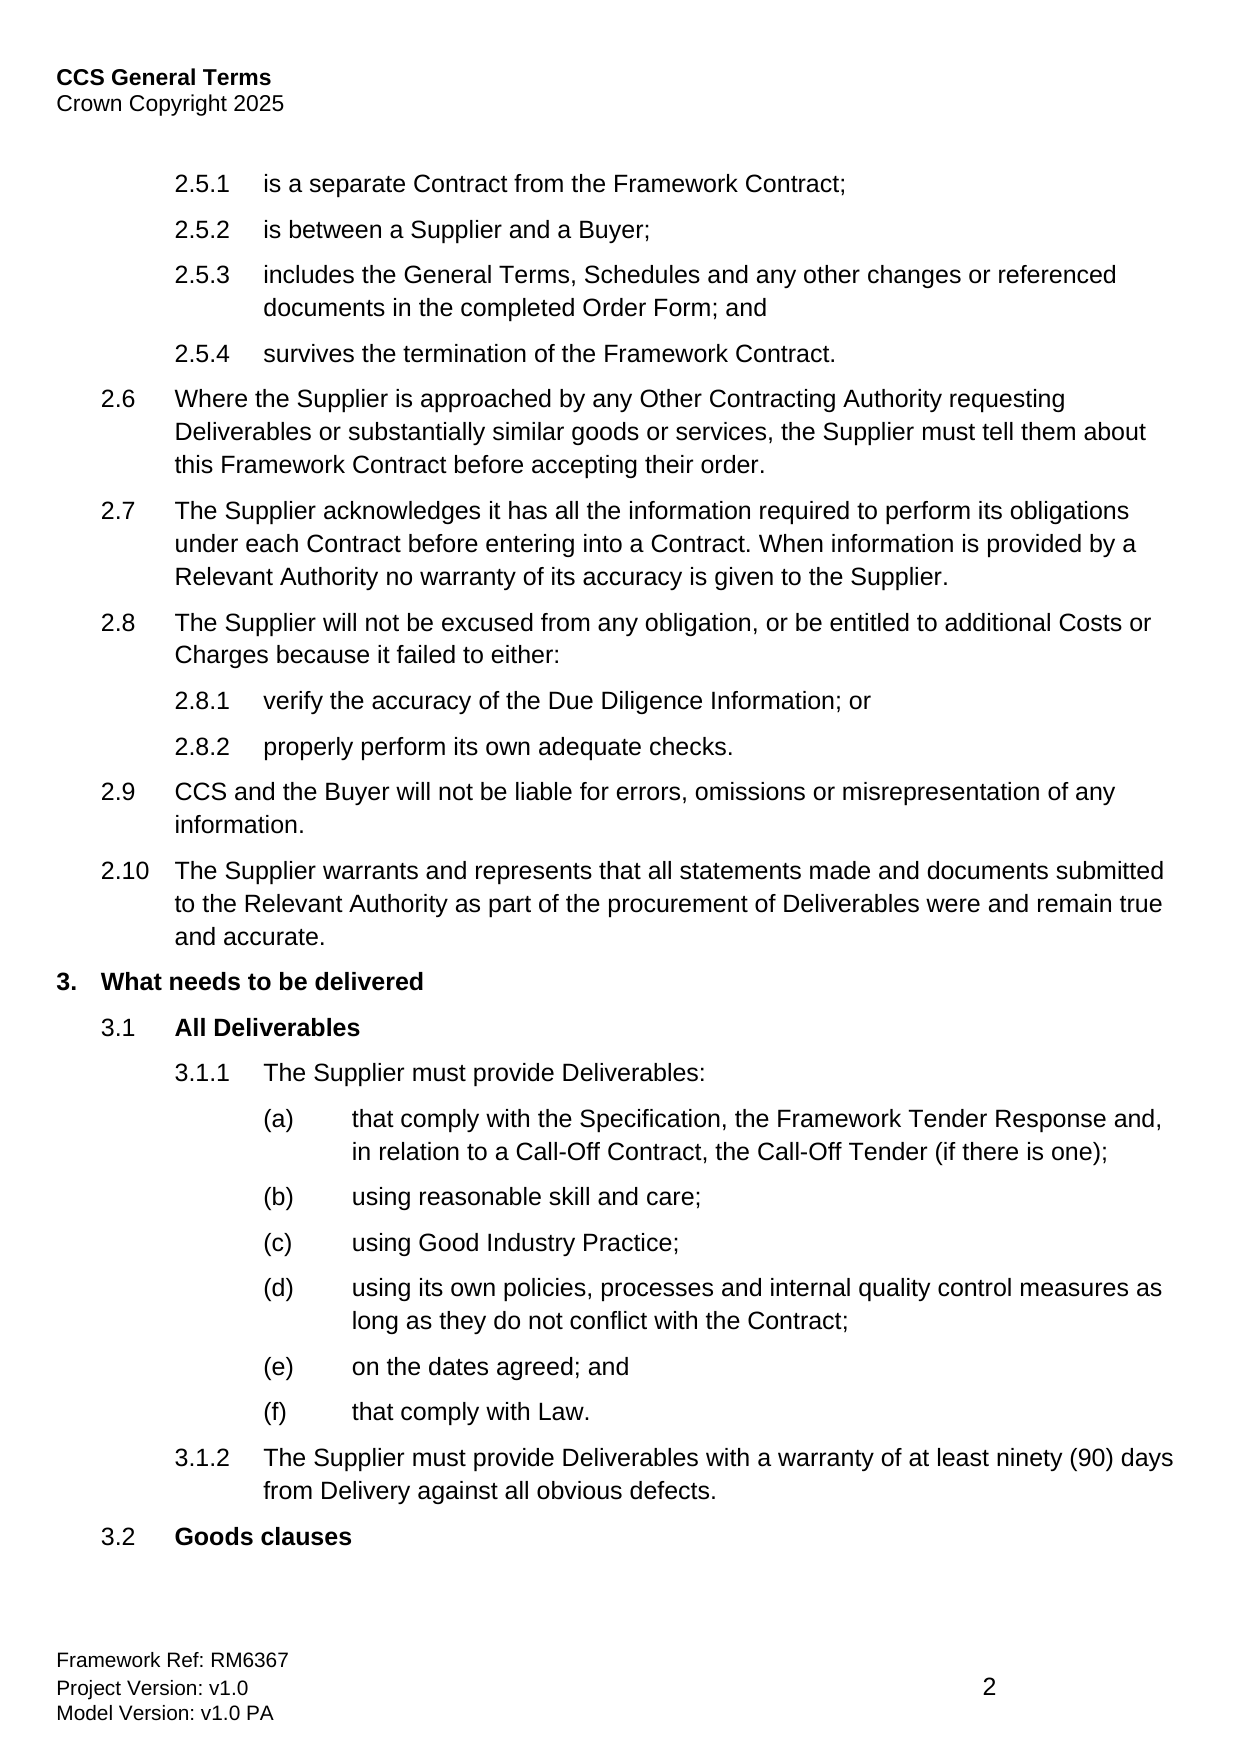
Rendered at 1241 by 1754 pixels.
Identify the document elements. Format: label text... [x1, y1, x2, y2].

list The Supplier must provide Deliverables: [174, 1058, 1181, 1087]
list is a separate Contract from the Framework Contract; [174, 169, 1181, 198]
list What needs to be delivered [56, 967, 1181, 996]
list survives the termination of the Framework Contract. [174, 339, 1181, 368]
list using reasonable skill and care; [263, 1182, 1181, 1211]
list verify the accuracy of the Due Diligence Information; or [174, 686, 1181, 715]
list properly perform its own adequate checks. [174, 732, 1181, 760]
list on the dates agreed; and [263, 1352, 1181, 1381]
list CCS and the Buyer will not be liable for errors, omissions or misrepresentation of any information. [101, 777, 1181, 839]
list The Supplier acknowledges it has all the information required to perform its obligations under each Contract before entering into a Contract. When information is provided by a Relevant Authority no warranty of its accuracy is given to the Supplier. [101, 496, 1181, 591]
list using Good Industry Practice; [263, 1228, 1181, 1257]
list includes the General Terms, Schedules and any other changes or referenced documents in the completed Order Form; and [174, 260, 1181, 322]
list The Supplier warrants and represents that all statements made and documents submitted to the Relevant Authority as part of the procurement of Deliverables were and remain true and accurate. [101, 856, 1181, 950]
list that comply with the Specification, the Framework Tender Response and, in relation to a Call-Off Contract, the Call-Off Tender (if there is one); [263, 1104, 1181, 1166]
list Goods clauses [101, 1521, 1181, 1550]
list All Deliverables [101, 1013, 1181, 1041]
list Where the Supplier is approached by any Other Contracting Authority requesting Deliverables or substantially similar goods or services, the Supplier must tell them about this Framework Contract before accepting their order. [101, 384, 1181, 479]
list The Supplier will not be excused from any obligation, or be entitled to additional Costs or Charges because it failed to either: [101, 607, 1181, 669]
list that comply with Law. [263, 1397, 1181, 1426]
list The Supplier must provide Deliverables with a warranty of at least ninety (90) days from Delivery against all obvious defects. [174, 1443, 1181, 1505]
list is between a Supplier and a Buyer; [174, 215, 1181, 243]
list using its own policies, processes and internal quality control measures as long as they do not conflict with the Contract; [263, 1273, 1181, 1335]
